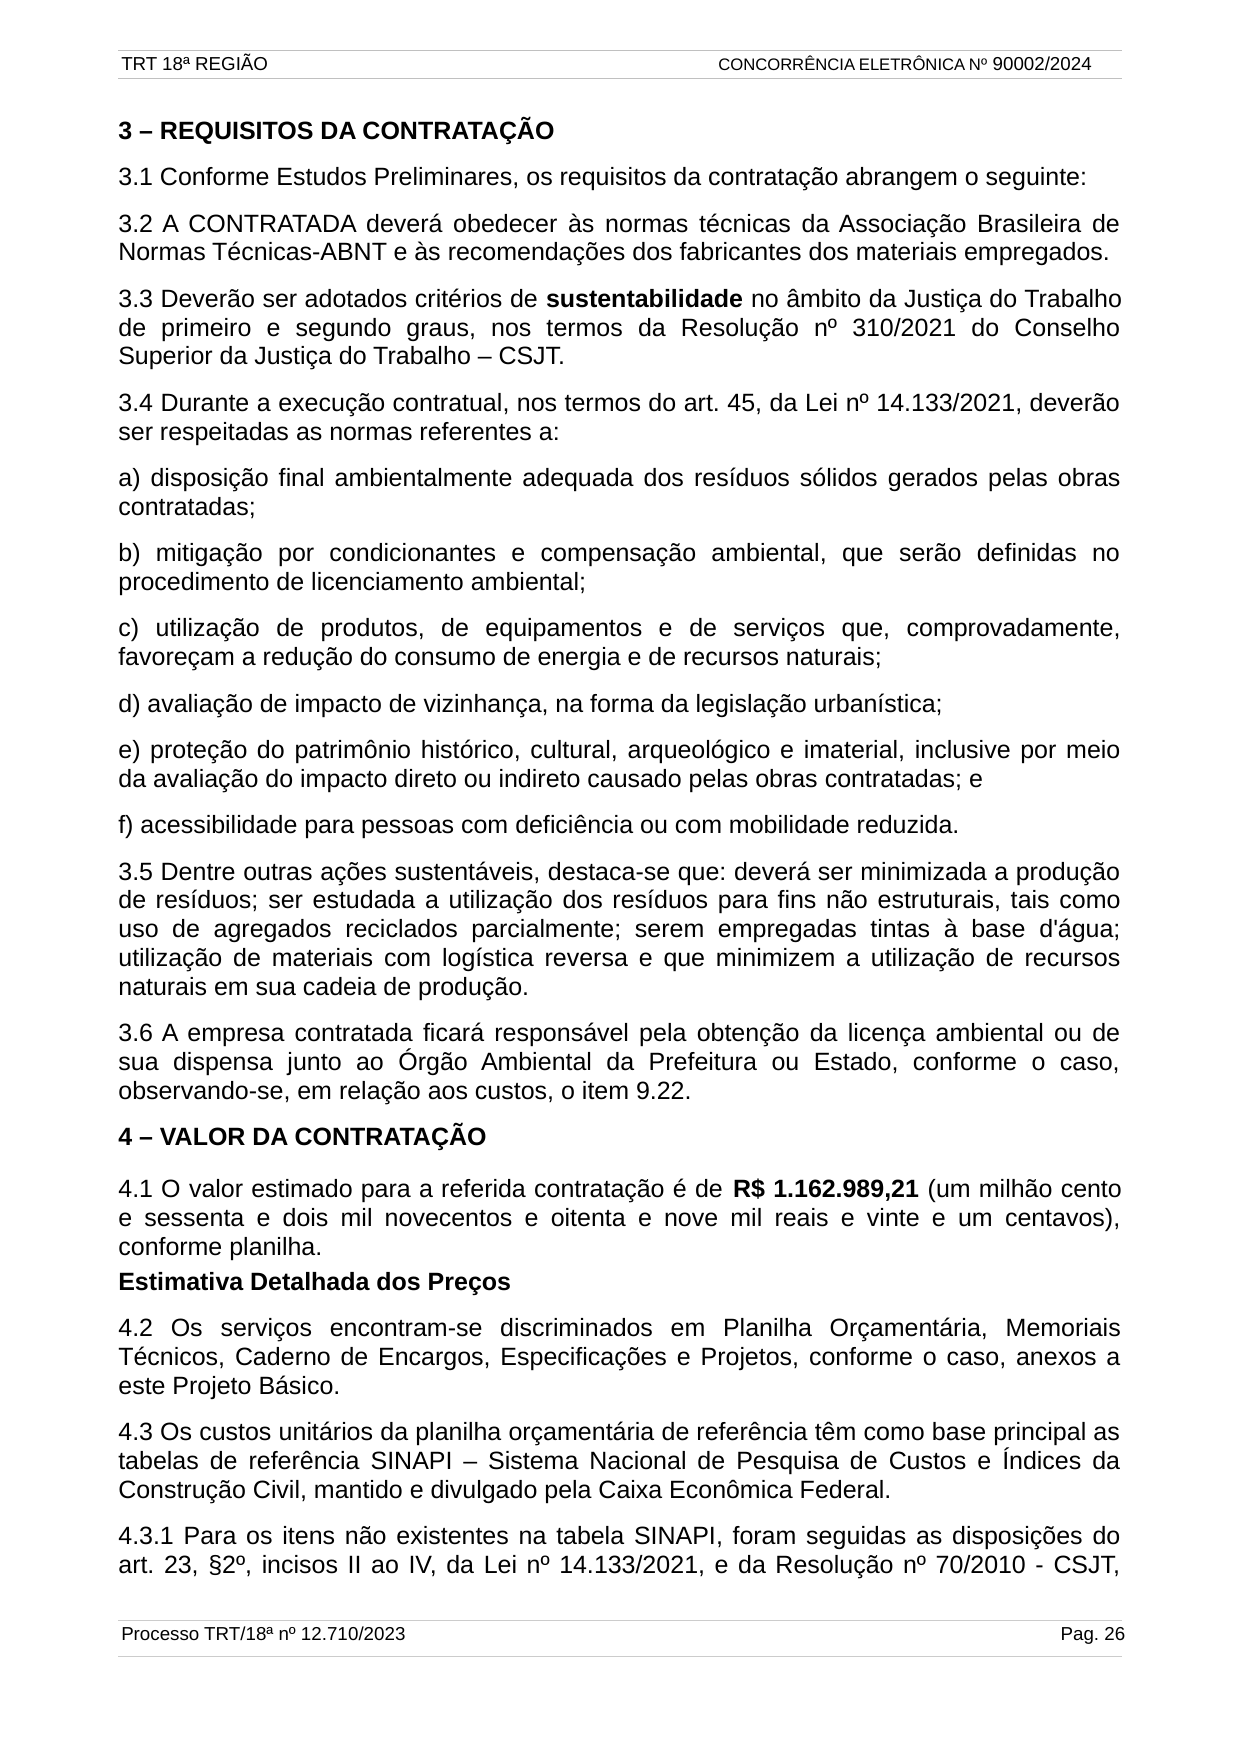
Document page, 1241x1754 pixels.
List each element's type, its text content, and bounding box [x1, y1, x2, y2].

text 4 – VALOR DA CONTRATAÇÃO [118, 1122, 1122, 1151]
text 3.3 Deverão ser adotados critérios de sustentabilidade no âmbito da Justiça do Trabalho de primeiro e segundo graus, nos termos da Resolução nº 310/2021 do Conselho Superior da Justiça do Trabalho – CSJT. [118, 284, 1122, 370]
text 3.1 Conforme Estudos Preliminares, os requisitos da contratação abrangem o seguinte: [118, 162, 1122, 191]
text 3.4 Durante a execução contratual, nos termos do art. 45, da Lei nº 14.133/2021, deverão ser respeitadas as normas referentes a: [118, 388, 1122, 445]
text 4.3 Os custos unitários da planilha orçamentária de referência têm como base principal as tabelas de referência SINAPI – Sistema Nacional de Pesquisa de Custos e Índices da Construção Civil, mantido e divulgado pela Caixa Econômica Federal. [118, 1417, 1122, 1503]
text 4.1 O valor estimado para a referida contratação é de R$ 1.162.989,21 (um milhão cento e sessenta e dois mil novecentos e oitenta e nove mil reais e vinte e um centavos), conforme planilha. [118, 1174, 1122, 1261]
text e) proteção do patrimônio histórico, cultural, arqueológico e imaterial, inclusive por meio da avaliação do impacto direto ou indireto causado pelas obras contratadas; e [118, 735, 1122, 792]
text 3.5 Dentre outras ações sustentáveis, destaca-se que: deverá ser minimizada a produção de resíduos; ser estudada a utilização dos resíduos para fins não estruturais, tais como uso de agregados reciclados parcialmente; serem empregadas tintas à base d'água; utilização de materiais com logística reversa e que minimizem a utilização de recursos naturais em sua cadeia de produção. [118, 857, 1122, 1000]
text 3.6 A empresa contratada ficará responsável pela obtenção da licença ambiental ou de sua dispensa junto ao Órgão Ambiental da Prefeitura ou Estado, conforme o caso, observando-se, em relação aos custos, o item 9.22. [118, 1018, 1122, 1104]
text d) avaliação de impacto de vizinhança, na forma da legislação urbanística; [118, 688, 1122, 717]
text 3 – REQUISITOS DA CONTRATAÇÃO [118, 116, 1122, 144]
text b) mitigação por condicionantes e compensação ambiental, que serão definidas no procedimento de licenciamento ambiental; [118, 538, 1122, 596]
text f) acessibilidade para pessoas com deficiência ou com mobilidade reduzida. [118, 810, 1122, 839]
text 4.2 Os serviços encontram-se discriminados em Planilha Orçamentária, Memoriais Técnicos, Caderno de Encargos, Especificações e Projetos, conforme o caso, anexos a este Projeto Básico. [118, 1313, 1122, 1399]
text 4.3.1 Para os itens não existentes na tabela SINAPI, foram seguidas as disposições do art. 23, §2º, incisos II ao IV, da Lei nº 14.133/2021, e da Resolução nº 70/2010 - CSJT, [118, 1521, 1122, 1578]
text a) disposição final ambientalmente adequada dos resíduos sólidos gerados pelas obras contratadas; [118, 463, 1122, 520]
text Estimativa Detalhada dos Preços [118, 1267, 1122, 1295]
text c) utilização de produtos, de equipamentos e de serviços que, comprovadamente, favoreçam a redução do consumo de energia e de recursos naturais; [118, 613, 1122, 671]
text 3.2 A CONTRATADA deverá obedecer às normas técnicas da Associação Brasileira de Normas Técnicas-ABNT e às recomendações dos fabricantes dos materiais empregados. [118, 208, 1122, 266]
